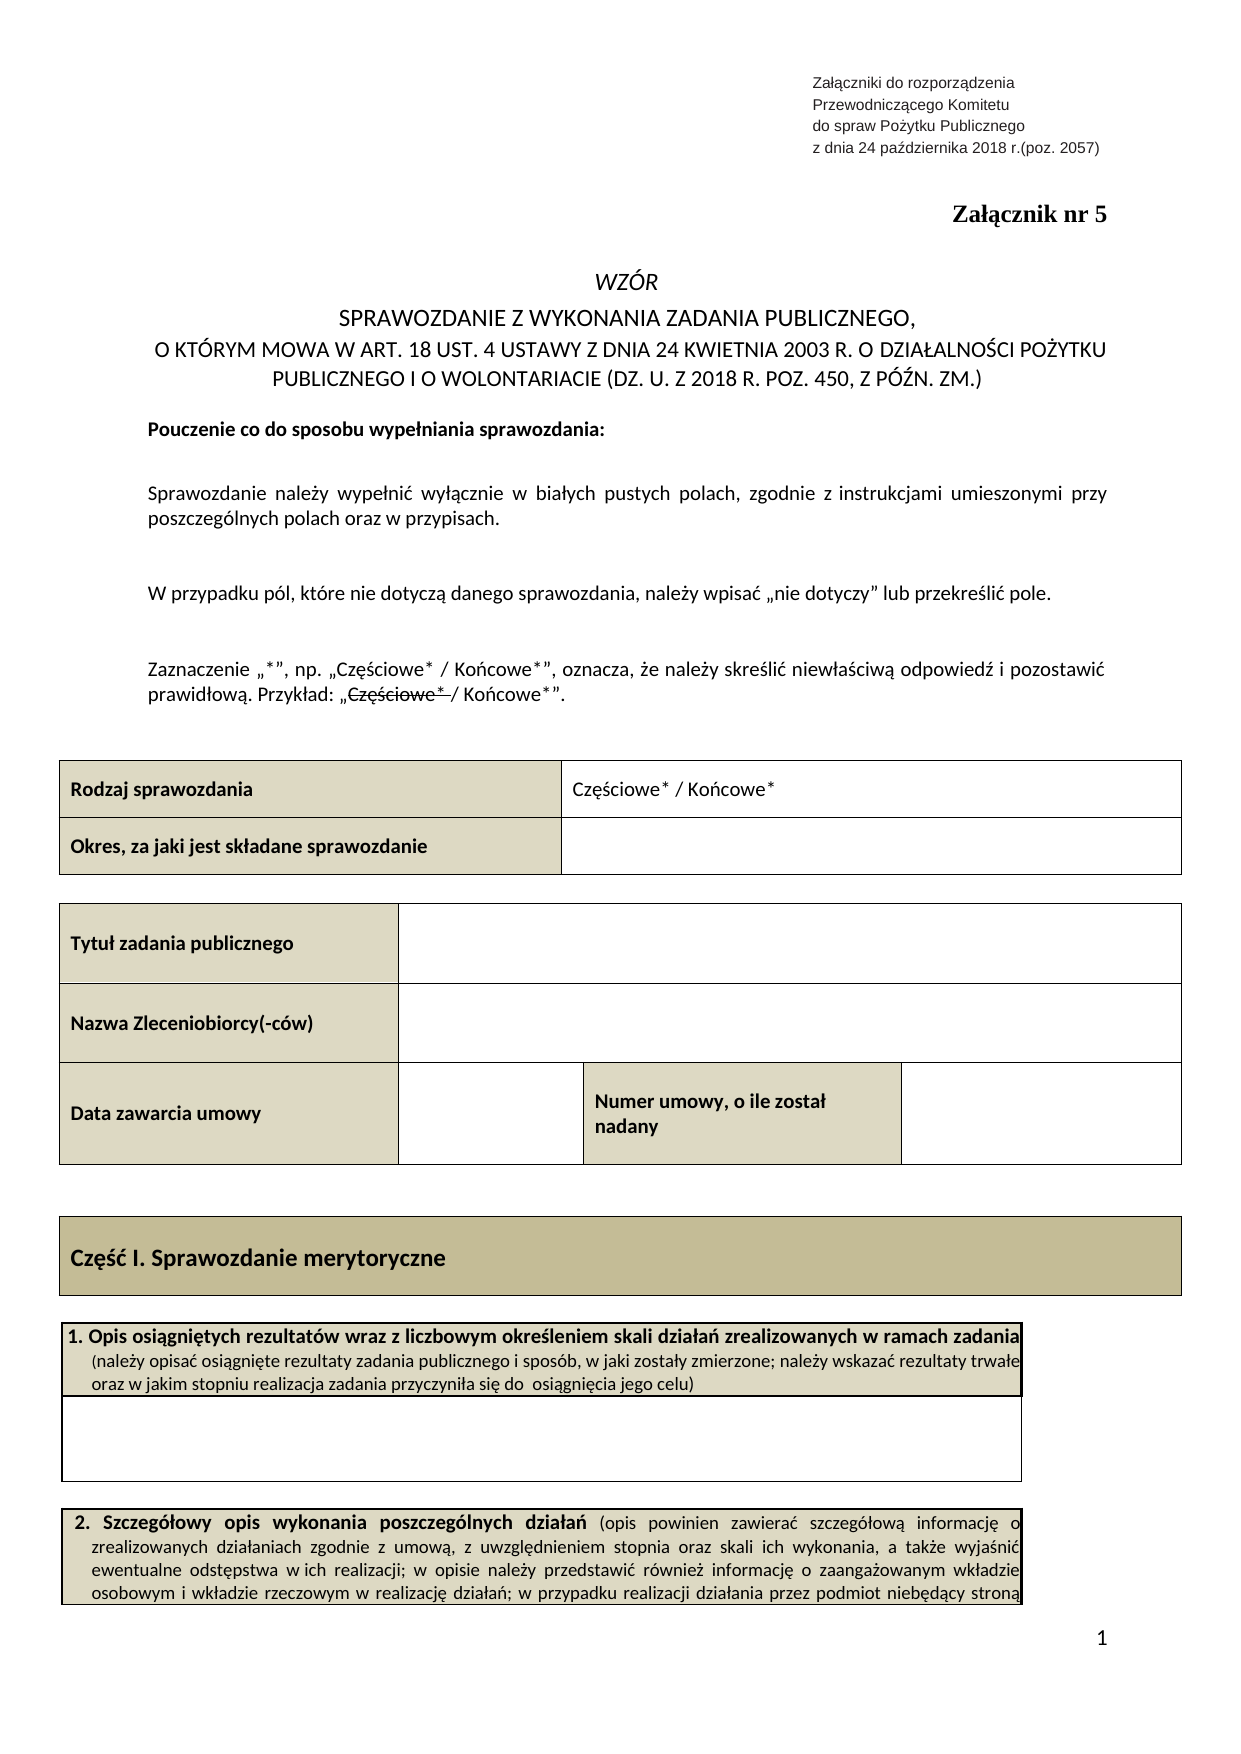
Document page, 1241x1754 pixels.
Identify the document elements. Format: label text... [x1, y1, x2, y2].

table_cell [63, 1397, 1021, 1481]
text WZÓR [148, 266, 1107, 296]
table_cell [399, 1063, 583, 1164]
text Pouczenie co do sposobu wypełniania sprawozdania: [148, 417, 1240, 442]
text Zaznaczenie „*”, np. „Częściowe* / Końcowe*”, oznacza, że należy skreślić niewłaściwą odpowiedź i pozostawić prawidłową. Przykład: „Częściowe* / Końcowe*”. [148, 656, 1107, 707]
table_header Rodzaj sprawozdania [60, 761, 561, 817]
table_cell [399, 984, 1181, 1062]
table_header Tytuł zadania publicznego [60, 904, 398, 982]
table_cell Okres, za jaki jest składane sprawozdanie [60, 818, 561, 874]
table_cell [902, 1063, 1181, 1164]
table_header 2. Szczegółowy opis wykonania poszczególnych działań (opis powinien zawierać szczegółową informację o zrealizowanych działaniach zgodnie z umową, z uwzględnieniem stopnia oraz skali ich wykonania, a także wyjaśnić ewentualne odstępstwa w ich realizacji; w opisie należy przedstawić również informację o zaangażowanym wkładzie osobowym i wkładzie rzeczowym w realizację działań; w przypadku realizacji działania przez podmiot niebędący stroną umowy) należy to wyraźnie wskazać w opisie tego działania) [63, 1510, 1020, 1604]
table_header 1. Opis osiągniętych rezultatów wraz z liczbowym określeniem skali działań zrealizowanych w ramach zadania (należy opisać osiągnięte rezultaty zadania publicznego i sposób, w jaki zostały zmierzone; należy wskazać rezultaty trwałe oraz w jakim stopniu realizacja zadania przyczyniła się do osiągnięcia jego celu) [63, 1324, 1020, 1395]
table_header Częściowe* / Końcowe* [562, 761, 1181, 817]
table_header [399, 904, 1181, 982]
text Załącznik nr 5 [148, 199, 1107, 228]
text Sprawozdanie należy wypełnić wyłącznie w białych pustych polach, zgodnie z instrukcjami umieszonymi przy poszczególnych polach oraz w przypisach. [148, 480, 1107, 531]
table_cell Nazwa Zleceniobiorcy(-ców) [60, 984, 398, 1062]
table_header Część I. Sprawozdanie merytoryczne [60, 1217, 1181, 1295]
table_cell [562, 818, 1181, 874]
table_cell Data zawarcia umowy [60, 1063, 398, 1164]
text Załączniki do rozporządzenia Przewodniczącego Komitetu do spraw Pożytku Publicznego z dnia 24 października 2018 r.(poz. 2057) [812, 74, 1107, 156]
text O KTÓRYM MOWA W ART. 18 UST. 4 USTAWY Z DNIA 24 KWIETNIA 2003 R. O DZIAŁALNOŚCI POŻYTKU PUBLICZNEGO I O WOLONTARIACIE (DZ. U. Z 2018 R. POZ. 450, Z PÓŹN. ZM.) [148, 333, 1107, 392]
table_cell Numer umowy, o ile został nadany [584, 1063, 901, 1164]
text W przypadku pól, które nie dotyczą danego sprawozdania, należy wpisać „nie dotyczy” lub przekreślić pole. [148, 581, 1107, 606]
text SPRAWOZDANIE Z WYKONANIA ZADANIA PUBLICZNEGO, [148, 303, 1107, 333]
